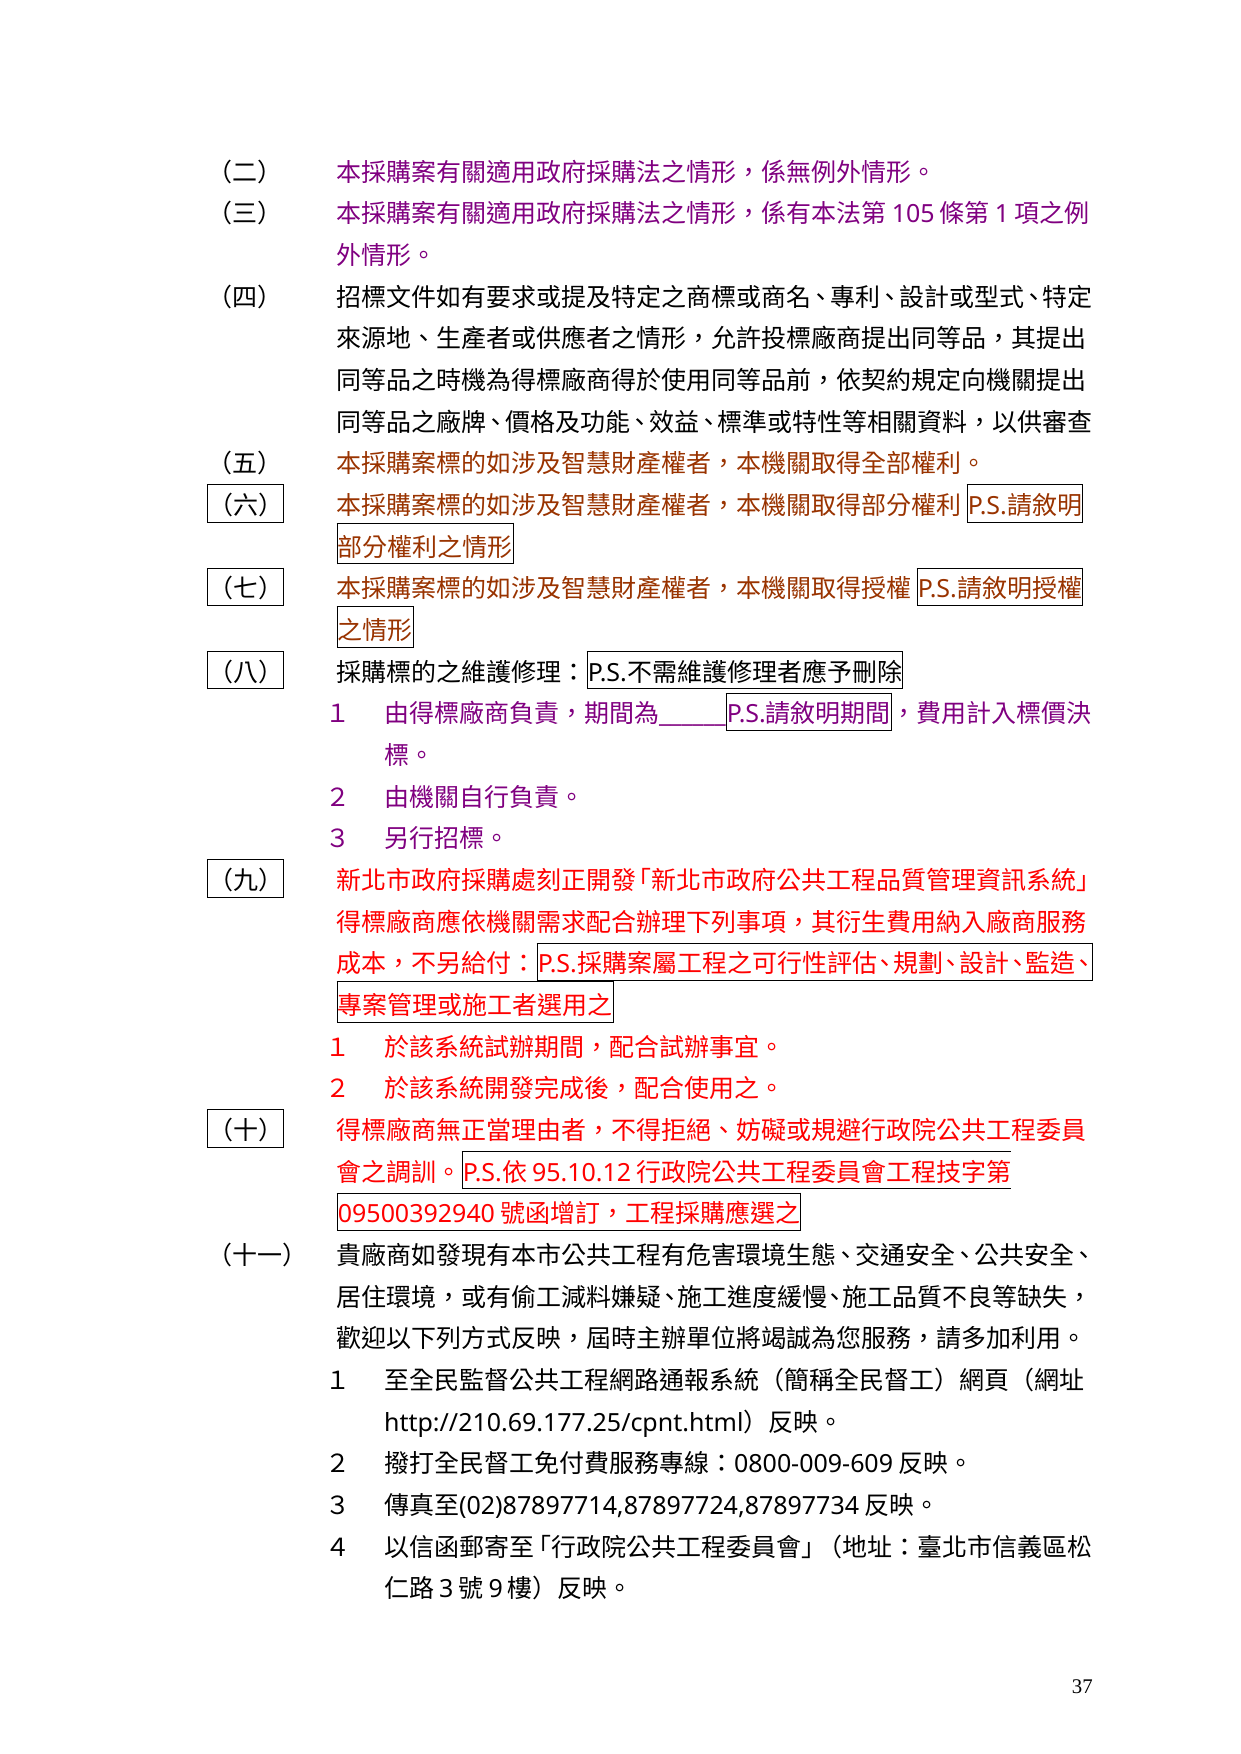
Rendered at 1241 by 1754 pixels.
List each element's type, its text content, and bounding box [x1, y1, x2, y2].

subtitle 新北市政府採購處刻正開發「新北市政府公共工程品質管理資訊系統」，得標廠商應依機關需求配合辦理下列事項，其衍生費用納入廠商服務成本，不另給付：P.S.採購案屬工程之可行性評估、規劃、設計、監造、專案管理或施工者選用之 [207, 856, 1092, 1023]
subtitle 新北市政府採購處刻正開發「新北市政府公共工程品質管理資訊系統」，得標廠商應依機關需求配合辦理下列事項，其衍生費用納入廠商服務成本，不另給付：P.S.採購案屬工程之可行性評估、規劃、設計、監造、專案管理或施工者選用之 [538, 944, 1092, 980]
subtitle 新北市政府採購處刻正開發「新北市政府公共工程品質管理資訊系統」，得標廠商應依機關需求配合辦理下列事項，其衍生費用納入廠商服務成本，不另給付：P.S.採購案屬工程之可行性評估、規劃、設計、監造、專案管理或施工者選用之 [208, 860, 283, 897]
subtitle 新北市政府採購處刻正開發「新北市政府公共工程品質管理資訊系統」，得標廠商應依機關需求配合辦理下列事項，其衍生費用納入廠商服務成本，不另給付：P.S.採購案屬工程之可行性評估、規劃、設計、監造、專案管理或施工者選用之 [338, 982, 613, 1022]
subtitle 由機關自行負責。 [325, 773, 1092, 814]
subtitle 由得標廠商負責，期間為______P.S.請敘明期間，費用計入標價決標。 [325, 689, 1092, 773]
subtitle 本採購案標的如涉及智慧財產權者，本機關取得授權P.S.請敘明授權之情形 [207, 564, 1092, 648]
subtitle 以信函郵寄至「行政院公共工程委員會」（地址：臺北市信義區松仁路3號9樓）反映。 [325, 1523, 1092, 1606]
subtitle 撥打全民督工免付費服務專線：0800-009-609反映。 [325, 1439, 1092, 1481]
subtitle 傳真至(02)87897714,87897724,87897734反映。 [325, 1481, 1092, 1523]
subtitle 本採購案有關適用政府採購法之情形，係有本法第105條第1項之例外情形。 [207, 189, 1092, 273]
subtitle 招標文件如有要求或提及特定之商標或商名、專利、設計或型式、特定來源地、生產者或供應者之情形，允許投標廠商提出同等品，其提出同等品之時機為得標廠商得於使用同等品前，依契約規定向機關提出同等品之廠牌、價格及功能、效益、標準或特性等相關資料，以供審查。 [207, 273, 1092, 439]
subtitle 採購標的之維護修理：P.S.不需維護修理者應予刪除 [207, 648, 1092, 689]
subtitle 另行招標。 [325, 814, 1092, 856]
subtitle 於該系統試辦期間，配合試辦事宜。 [325, 1023, 1092, 1064]
subtitle 本採購案標的如涉及智慧財產權者，本機關取得全部權利。 [207, 439, 1092, 481]
subtitle 本採購案有關適用政府採購法之情形，係無例外情形。 [207, 148, 1092, 189]
subtitle 本採購案標的如涉及智慧財產權者，本機關取得部分權利P.S.請敘明部分權利之情形 [207, 481, 1092, 564]
subtitle 貴廠商如發現有本市公共工程有危害環境生態、交通安全、公共安全、居住環境，或有偷工減料嫌疑、施工進度緩慢、施工品質不良等缺失，歡迎以下列方式反映，屆時主辦單位將竭誠為您服務，請多加利用。 [207, 1231, 1092, 1356]
subtitle 得標廠商無正當理由者，不得拒絕、妨礙或規避行政院公共工程委員會之調訓。P.S.依95.10.12行政院公共工程委員會工程技字第09500392940號函增訂，工程採購應選之 [207, 1106, 1092, 1231]
subtitle 新北市政府採購處刻正開發「新北市政府公共工程品質管理資訊系統」，得標廠商應依機關需求配合辦理下列事項，其衍生費用納入廠商服務成本，不另給付：P.S.採購案屬工程之可行性評估、規劃、設計、監造、專案管理或施工者選用之 [614, 981, 1092, 1023]
subtitle 於該系統開發完成後，配合使用之。 [325, 1064, 1092, 1106]
subtitle 至全民監督公共工程網路通報系統（簡稱全民督工）網頁（網址http://210.69.177.25/cpnt.html）反映。 [325, 1356, 1092, 1439]
